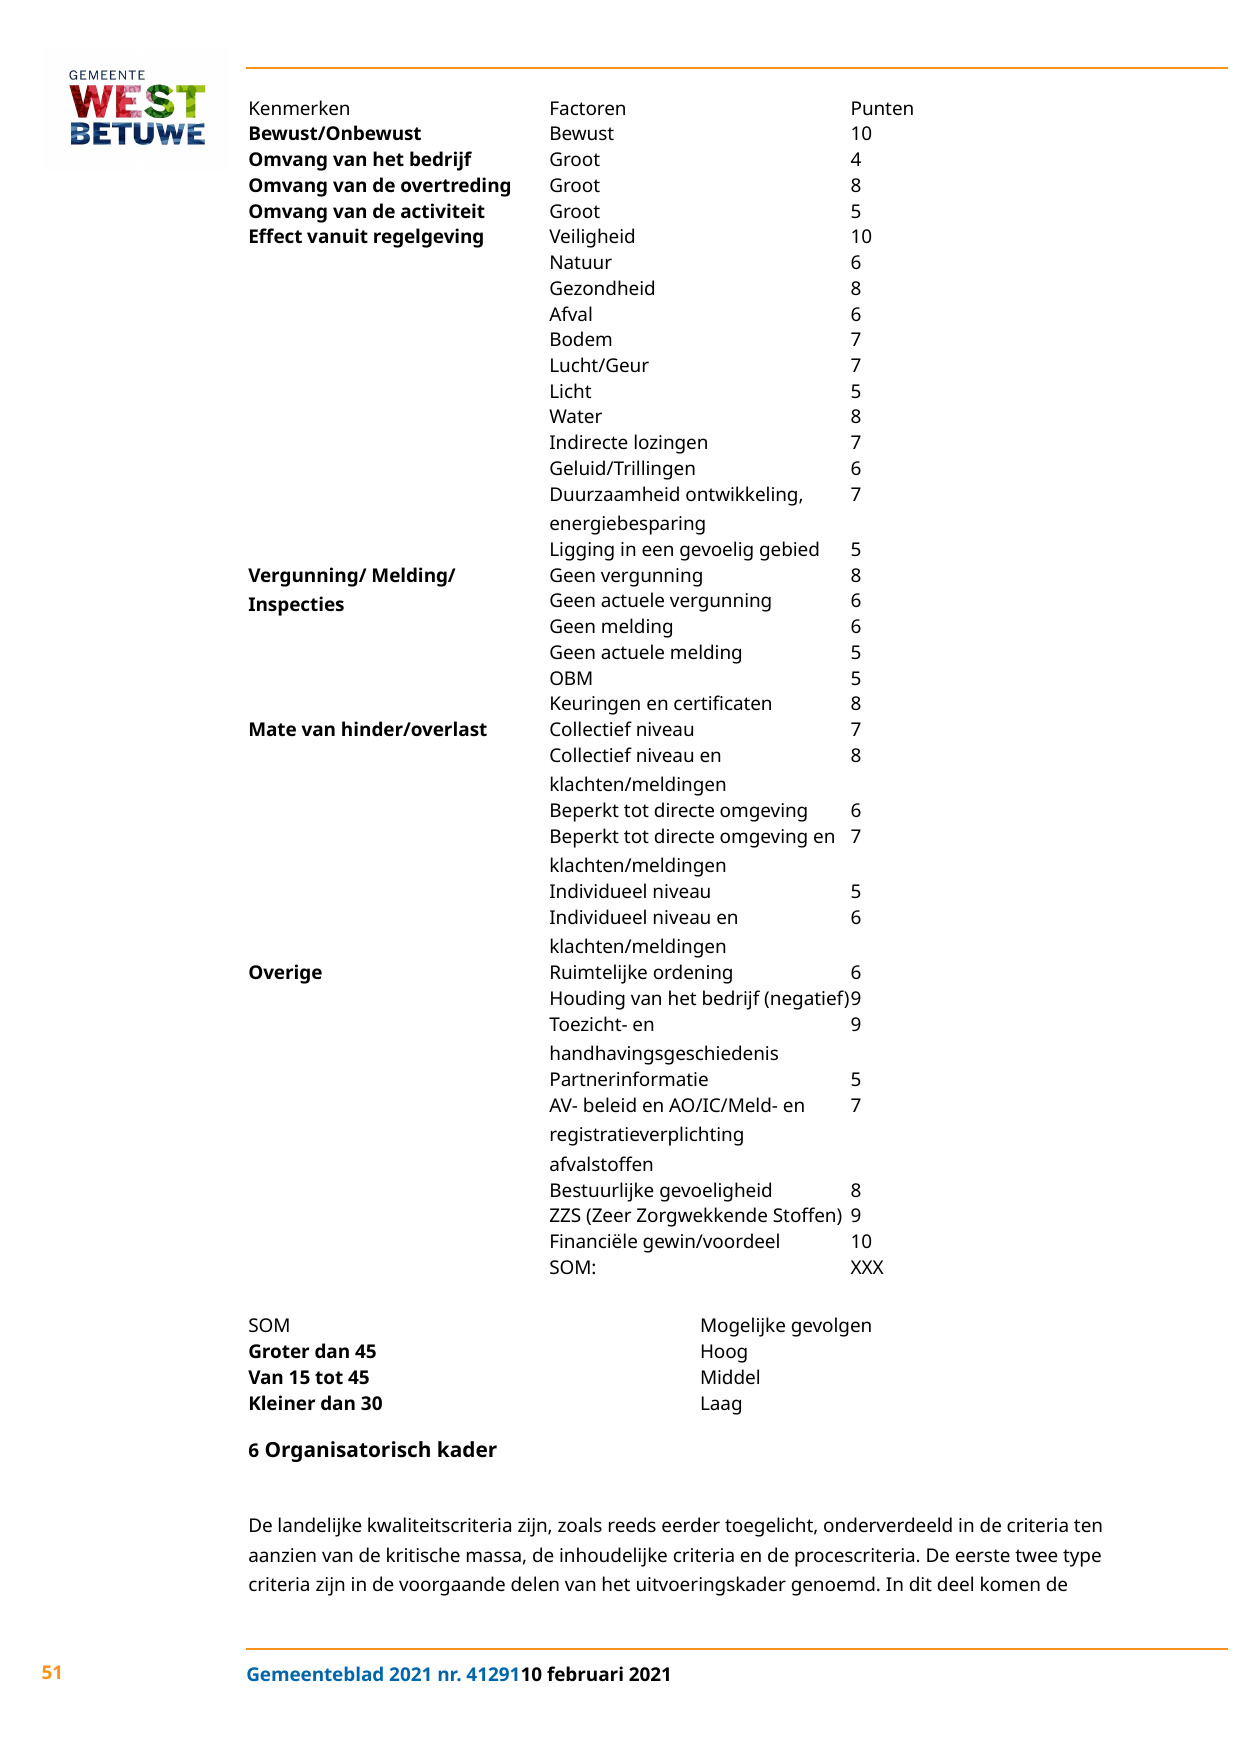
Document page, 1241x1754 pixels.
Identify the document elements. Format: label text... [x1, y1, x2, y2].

table_cell Bestuurlijke gevoeligheid [549, 1177, 850, 1202]
table_cell 7 [850, 481, 1152, 536]
table_cell 9 [850, 1011, 1152, 1066]
table_cell 5 [850, 378, 1152, 404]
table_cell 9 [850, 1203, 1152, 1228]
table_cell Collectief niveau [549, 716, 850, 742]
table_cell Toezicht- en handhavingsgeschiedenis [549, 1011, 850, 1066]
table_cell XXX [850, 1254, 1152, 1280]
text 6 Organisatorisch kader [248, 1435, 1152, 1463]
table_cell Collectief niveau en klachten/meldingen [549, 742, 850, 797]
table_cell Kleiner dan 30 [248, 1390, 700, 1416]
table_cell Geen vergunning [549, 562, 850, 588]
table_cell Groot [549, 172, 850, 198]
table_cell Ruimtelijke ordening [549, 959, 850, 985]
table_cell 7 [850, 326, 1152, 352]
table_cell Partnerinformatie [549, 1066, 850, 1092]
table_cell Geen actuele melding [549, 639, 850, 665]
table_cell [248, 1254, 549, 1280]
table_cell Groot [549, 198, 850, 223]
table_header Punten [850, 95, 1152, 121]
table_cell Bewust/Onbewust [248, 121, 549, 146]
table_cell Hoog [700, 1338, 1152, 1364]
table_cell AV- beleid en AO/IC/Meld- en registratieverplichting afvalstoffen [549, 1092, 850, 1177]
table_cell Beperkt tot directe omgeving en klachten/meldingen [549, 823, 850, 878]
table_cell 10 [850, 121, 1152, 146]
table_cell 8 [850, 562, 1152, 588]
table_cell Groot [549, 146, 850, 172]
table_cell Omvang van de overtreding [248, 172, 549, 198]
table_cell Beperkt tot directe omgeving [549, 797, 850, 823]
table_cell Geen melding [549, 613, 850, 639]
table_cell Natuur [549, 249, 850, 275]
table_cell Overige [248, 959, 549, 1254]
table_cell Geluid/Trillingen [549, 455, 850, 481]
table_cell 10 [850, 1228, 1152, 1254]
table_cell 5 [850, 665, 1152, 691]
table_header Factoren [549, 95, 850, 121]
table_cell Gezondheid [549, 275, 850, 301]
table_cell Bewust [549, 121, 850, 146]
table_cell Licht [549, 378, 850, 404]
table_cell Individueel niveau en klachten/meldingen [549, 904, 850, 959]
table_header SOM [248, 1313, 700, 1338]
table_cell Keuringen en certificaten [549, 691, 850, 716]
table_cell Financiële gewin/voordeel [549, 1228, 850, 1254]
table_cell 7 [850, 1092, 1152, 1177]
table_cell 5 [850, 1066, 1152, 1092]
table_cell 7 [850, 429, 1152, 455]
table_cell Omvang van het bedrijf [248, 146, 549, 172]
table_cell Ligging in een gevoelig gebied [549, 536, 850, 562]
table_cell 8 [850, 691, 1152, 716]
table_cell Mate van hinder/overlast [248, 716, 549, 959]
table_cell 5 [850, 639, 1152, 665]
table_cell Geen actuele vergunning [549, 588, 850, 613]
table_cell 5 [850, 536, 1152, 562]
table_cell Omvang van de activiteit [248, 198, 549, 223]
table_cell Afval [549, 301, 850, 326]
table_cell 6 [850, 613, 1152, 639]
text De landelijke kwaliteitscriteria zijn, zoals reeds eerder toegelicht, onderverdeeld in de criteria ten aanzien van de kritische massa, de inhoudelijke criteria en de procescriteria. De eerste twee type criteria zijn in de voorgaande delen van het uitvoeringskader genoemd. In dit deel komen de [248, 1512, 1152, 1597]
table_cell Duurzaamheid ontwikkeling, energiebesparing [549, 481, 850, 536]
table_cell 7 [850, 352, 1152, 378]
table_cell 8 [850, 172, 1152, 198]
table_cell 10 [850, 224, 1152, 249]
table_cell 8 [850, 742, 1152, 797]
table_cell Water [549, 404, 850, 429]
table_cell Individueel niveau [549, 878, 850, 904]
table_cell 6 [850, 455, 1152, 481]
table_cell Van 15 tot 45 [248, 1364, 700, 1390]
table_cell 7 [850, 823, 1152, 878]
table_cell 5 [850, 878, 1152, 904]
table_cell Bodem [549, 326, 850, 352]
table_cell Vergunning/ Melding/ Inspecties [248, 562, 549, 716]
table_cell 8 [850, 404, 1152, 429]
table_cell OBM [549, 665, 850, 691]
table_cell 7 [850, 716, 1152, 742]
table_cell SOM: [549, 1254, 850, 1280]
picture [41, 47, 231, 172]
table_cell 8 [850, 275, 1152, 301]
table_cell Effect vanuit regelgeving [248, 224, 549, 562]
table_cell Lucht/Geur [549, 352, 850, 378]
table_header Kenmerken [248, 95, 549, 121]
table_cell 4 [850, 146, 1152, 172]
table_cell 6 [850, 249, 1152, 275]
table_cell 6 [850, 959, 1152, 985]
table_cell 9 [850, 985, 1152, 1011]
table_cell ZZS (Zeer Zorgwekkende Stoffen) [549, 1203, 850, 1228]
table_cell Groter dan 45 [248, 1338, 700, 1364]
table_cell 6 [850, 301, 1152, 326]
table_cell 6 [850, 588, 1152, 613]
table_cell Houding van het bedrijf (negatief) [549, 985, 850, 1011]
table_cell 6 [850, 904, 1152, 959]
table_cell 5 [850, 198, 1152, 223]
table_cell Indirecte lozingen [549, 429, 850, 455]
table_cell Middel [700, 1364, 1152, 1390]
table_header Mogelijke gevolgen [700, 1313, 1152, 1338]
table_cell Veiligheid [549, 224, 850, 249]
table_cell Laag [700, 1390, 1152, 1416]
table_cell 6 [850, 797, 1152, 823]
table_cell 8 [850, 1177, 1152, 1202]
